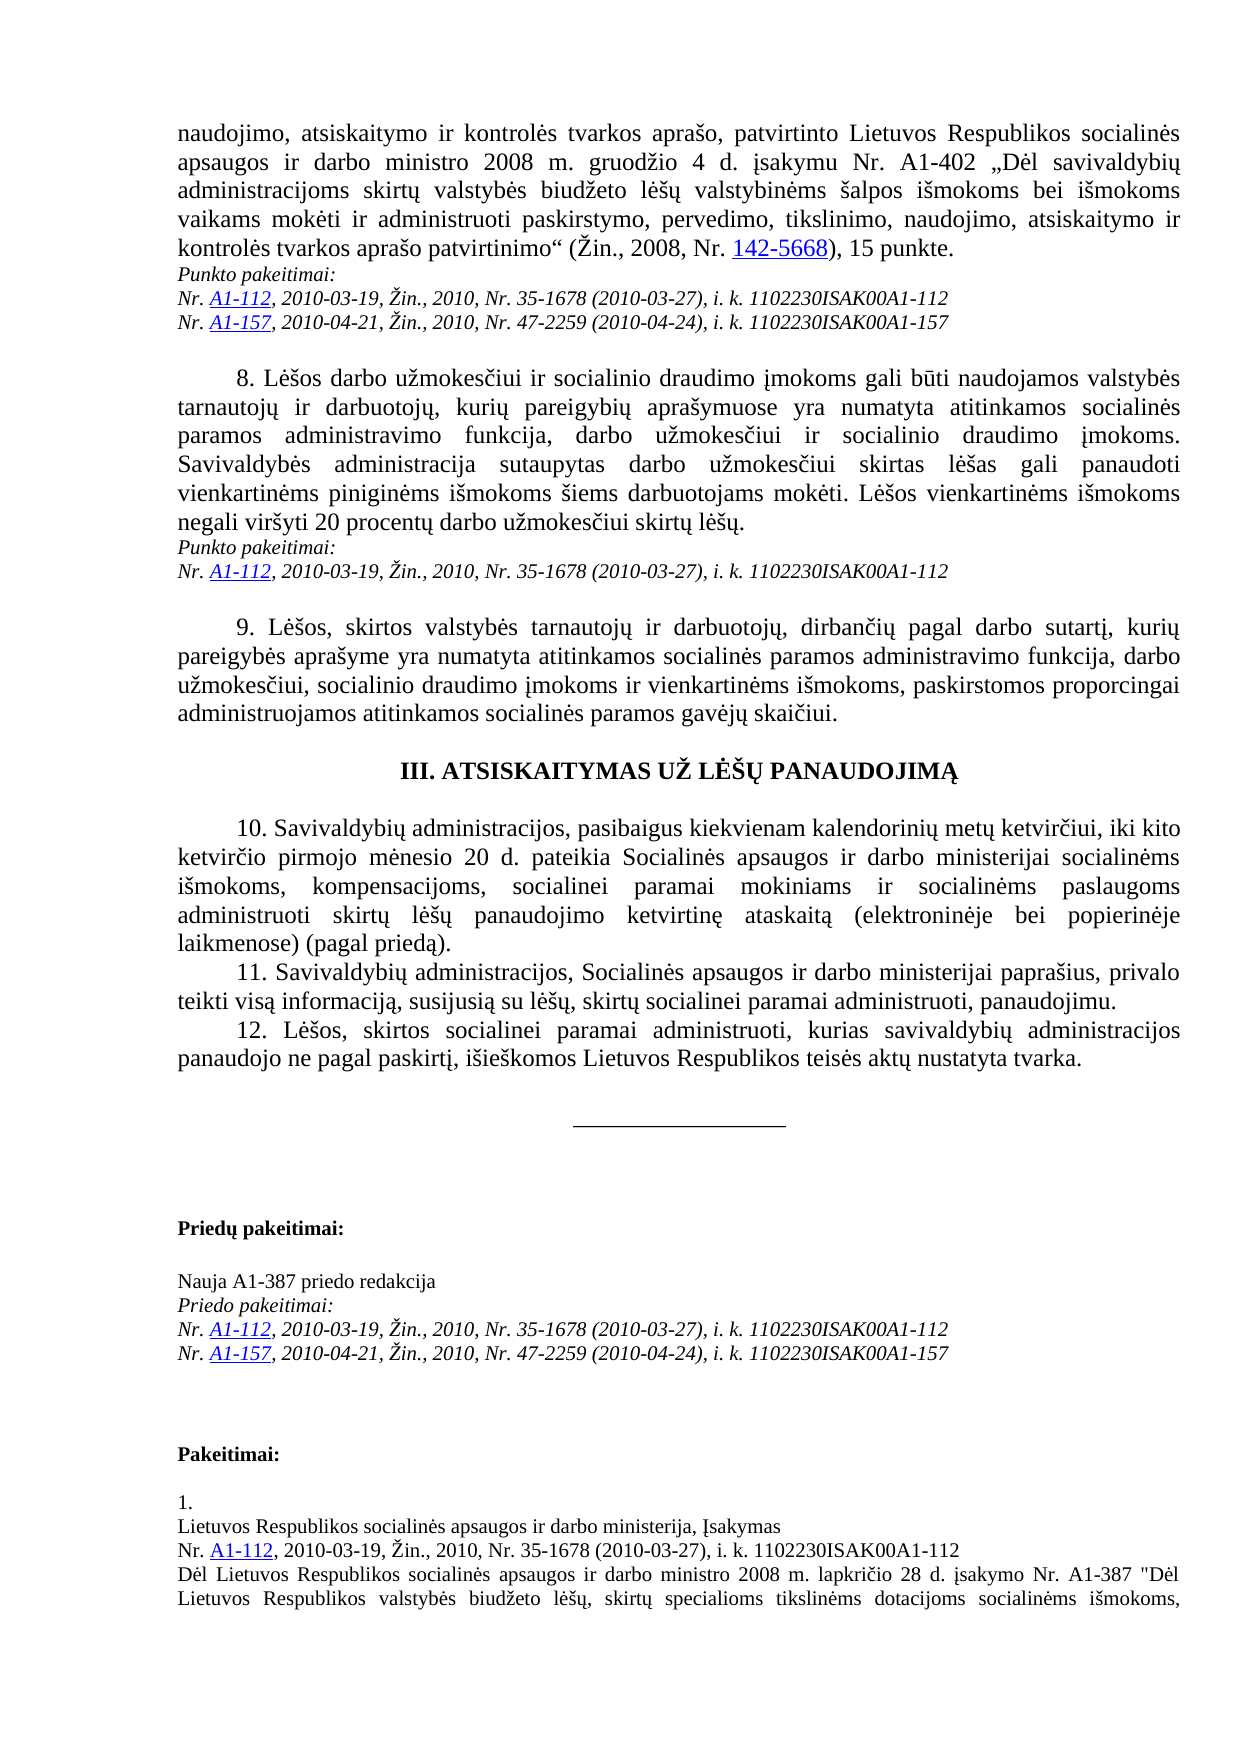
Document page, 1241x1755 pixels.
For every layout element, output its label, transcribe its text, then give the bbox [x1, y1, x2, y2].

text 12. Lėšos, skirtos socialinei paramai administruoti, kurias savivaldybių administracijos panaudojo ne pagal paskirtį, išieškomos Lietuvos Respublikos teisės aktų nustatyta tvarka. [177, 1015, 1181, 1072]
text Nr. A1-112, 2010-03-19, Žin., 2010, Nr. 35-1678 (2010-03-27), i. k. 1102230ISAK00A1-112 [177, 286, 1181, 310]
text Punkto pakeitimai: [177, 262, 1181, 286]
text Nr. A1-112, 2010-03-19, Žin., 2010, Nr. 35-1678 (2010-03-27), i. k. 1102230ISAK00A1-112 [177, 559, 1181, 583]
text 10. Savivaldybių administracijos, pasibaigus kiekvienam kalendorinių metų ketvirčiui, iki kito ketvirčio pirmojo mėnesio 20 d. pateikia Socialinės apsaugos ir darbo ministerijai socialinėms išmokoms, kompensacijoms, socialinei paramai mokiniams ir socialinėms paslaugoms administruoti skirtų lėšų panaudojimo ketvirtinę ataskaitą (elektroninėje bei popierinėje laikmenose) (pagal priedą). [177, 813, 1181, 957]
text Priedų pakeitimai: [177, 1216, 1181, 1240]
text _________________ [177, 1101, 1181, 1130]
text Punkto pakeitimai: [177, 535, 1181, 559]
text Lietuvos Respublikos socialinės apsaugos ir darbo ministerija, Įsakymas [177, 1514, 1181, 1538]
text Nr. A1-157, 2010-04-21, Žin., 2010, Nr. 47-2259 (2010-04-24), i. k. 1102230ISAK00A1-157 [177, 310, 1181, 334]
text 9. Lėšos, skirtos valstybės tarnautojų ir darbuotojų, dirbančių pagal darbo sutartį, kurių pareigybės aprašyme yra numatyta atitinkamos socialinės paramos administravimo funkcija, darbo užmokesčiui, socialinio draudimo įmokoms ir vienkartinėms išmokoms, paskirstomos proporcingai administruojamos atitinkamos socialinės paramos gavėjų skaičiui. [177, 612, 1181, 727]
text Pakeitimai: [177, 1442, 1181, 1466]
text Nr. A1-112, 2010-03-19, Žin., 2010, Nr. 35-1678 (2010-03-27), i. k. 1102230ISAK00A1-112 [177, 1538, 1181, 1562]
text 11. Savivaldybių administracijos, Socialinės apsaugos ir darbo ministerijai paprašius, privalo teikti visą informaciją, susijusią su lėšų, skirtų socialinei paramai administruoti, panaudojimu. [177, 957, 1181, 1015]
text Nr. A1-112, 2010-03-19, Žin., 2010, Nr. 35-1678 (2010-03-27), i. k. 1102230ISAK00A1-112 [177, 1317, 1181, 1341]
text III. ATSISKAITYMAS UŽ LĖŠŲ PANAUDOJIMĄ [177, 756, 1181, 785]
text naudojimo, atsiskaitymo ir kontrolės tvarkos aprašo, patvirtinto Lietuvos Respublikos socialinės apsaugos ir darbo ministro 2008 m. gruodžio 4 d. įsakymu Nr. A1-402 „Dėl savivaldybių administracijoms skirtų valstybės biudžeto lėšų valstybinėms šalpos išmokoms bei išmokoms vaikams mokėti ir administruoti paskirstymo, pervedimo, tikslinimo, naudojimo, atsiskaitymo ir kontrolės tvarkos aprašo patvirtinimo“ (Žin., 2008, Nr. 142-5668), 15 punkte. [177, 118, 1181, 262]
text Nauja A1-387 priedo redakcija [177, 1269, 1181, 1293]
text 8. Lėšos darbo užmokesčiui ir socialinio draudimo įmokoms gali būti naudojamos valstybės tarnautojų ir darbuotojų, kurių pareigybių aprašymuose yra numatyta atitinkamos socialinės paramos administravimo funkcija, darbo užmokesčiui ir socialinio draudimo įmokoms. Savivaldybės administracija sutaupytas darbo užmokesčiui skirtas lėšas gali panaudoti vienkartinėms piniginėms išmokoms šiems darbuotojams mokėti. Lėšos vienkartinėms išmokoms negali viršyti 20 procentų darbo užmokesčiui skirtų lėšų. [177, 363, 1181, 535]
text Priedo pakeitimai: [177, 1293, 1181, 1317]
text Dėl Lietuvos Respublikos socialinės apsaugos ir darbo ministro 2008 m. lapkričio 28 d. įsakymo Nr. A1-387 "Dėl Lietuvos Respublikos valstybės biudžeto lėšų, skirtų specialioms tikslinėms dotacijoms socialinėms išmokoms, [177, 1562, 1181, 1610]
text Nr. A1-157, 2010-04-21, Žin., 2010, Nr. 47-2259 (2010-04-24), i. k. 1102230ISAK00A1-157 [177, 1341, 1181, 1365]
text 1. [177, 1490, 1181, 1514]
